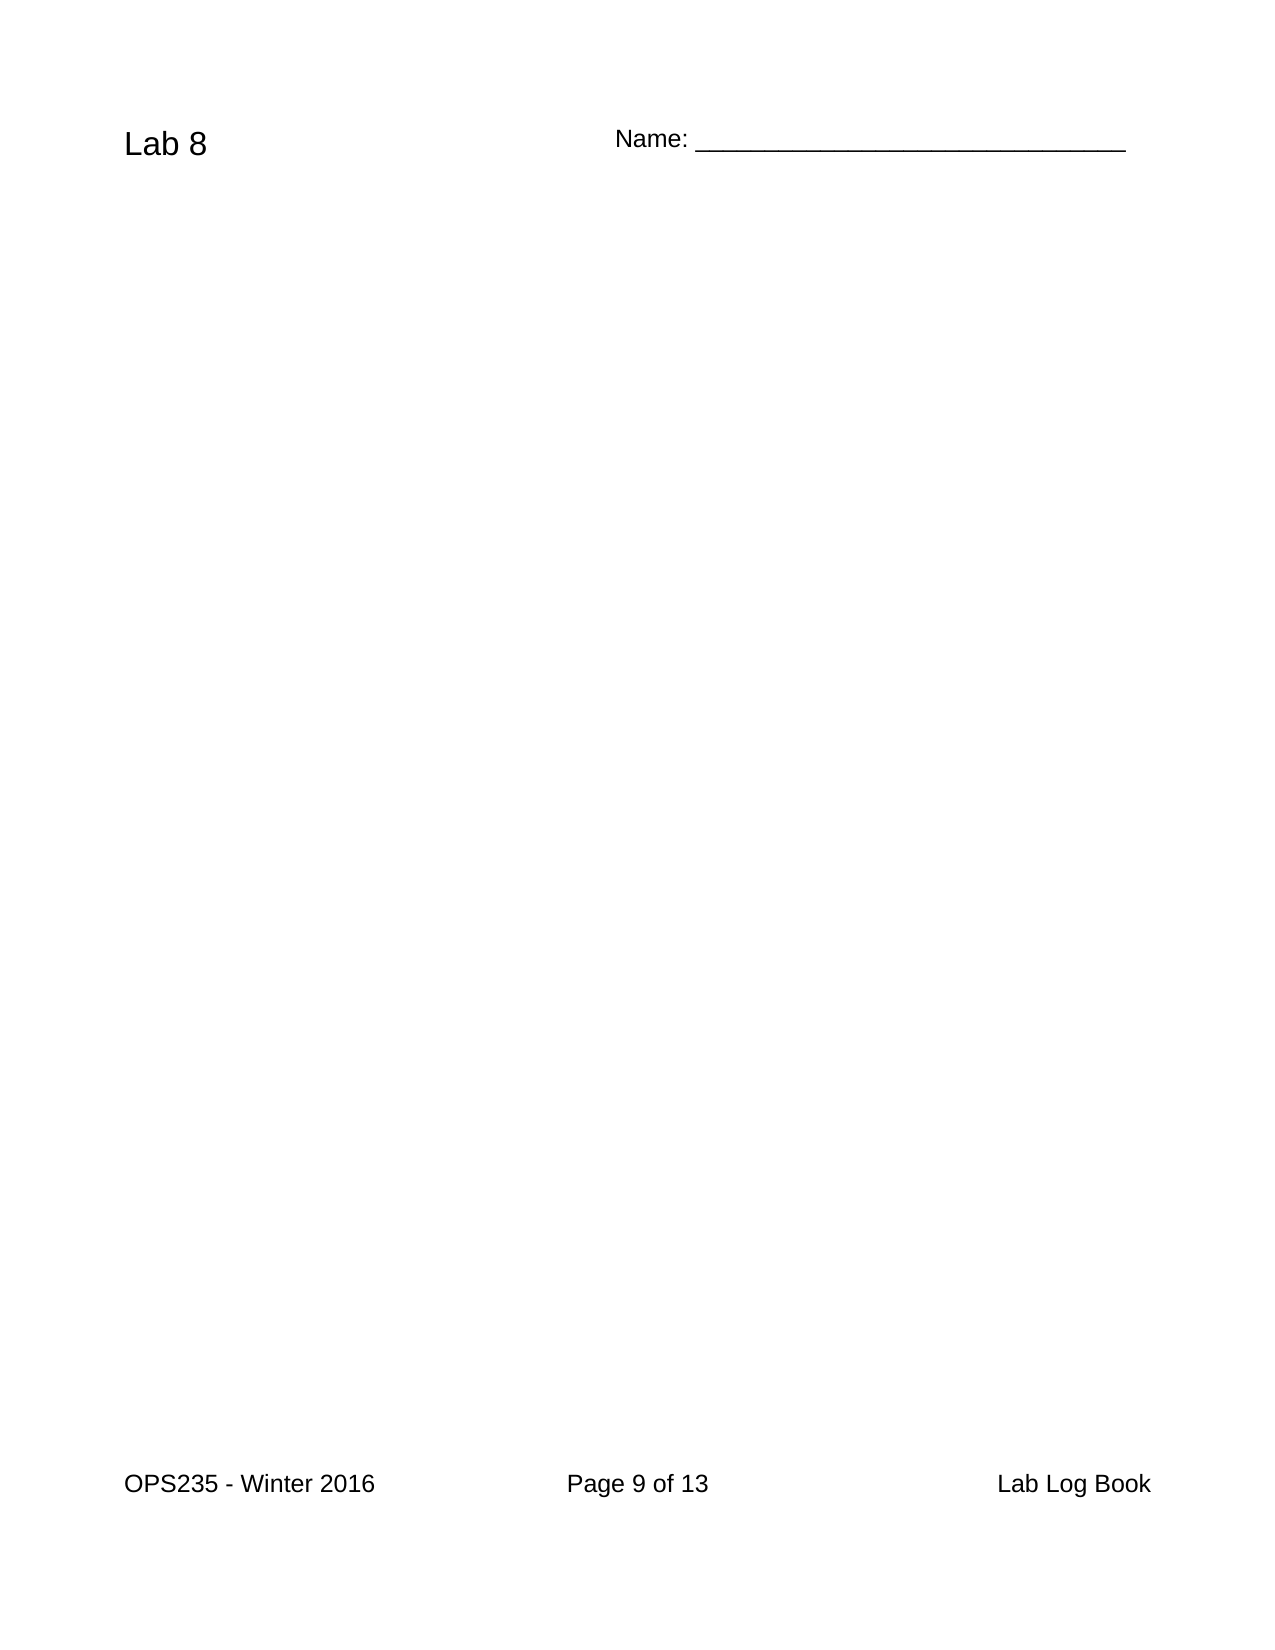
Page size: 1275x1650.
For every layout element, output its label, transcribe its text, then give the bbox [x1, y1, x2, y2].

table_header Name: _______________________________ [609, 118, 1157, 168]
table_header Lab 8 [118, 118, 609, 168]
